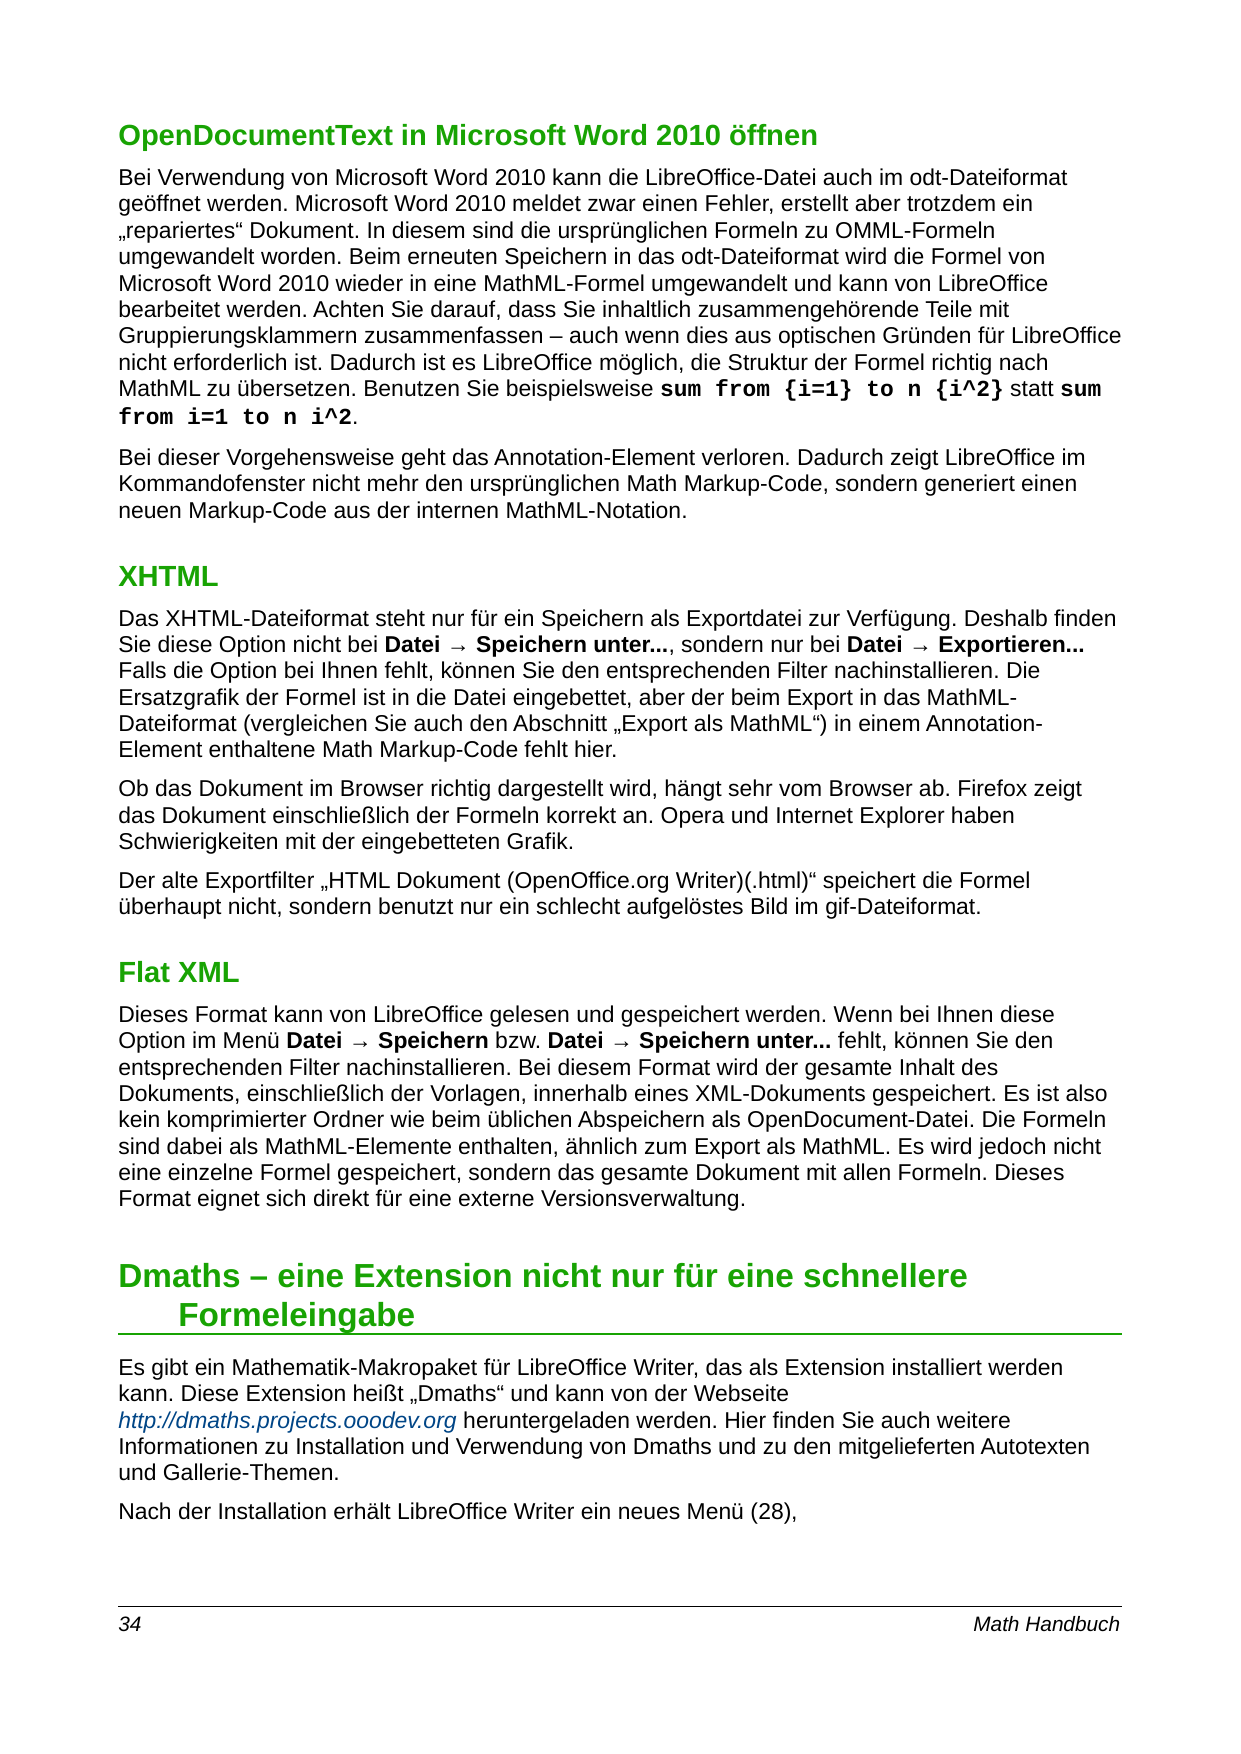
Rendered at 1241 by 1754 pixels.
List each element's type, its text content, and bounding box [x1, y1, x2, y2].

subtitle XHTML [118, 559, 1122, 592]
subtitle Flat XML [118, 955, 1122, 988]
text Nach der Installation erhält LibreOffice Writer ein neues Menü (Abbildung 28), [118, 1498, 1122, 1524]
text Es gibt ein Mathematik-Makropaket für LibreOffice Writer, das als Extension installiert werden kann. Diese Extension heißt „Dmaths“ und kann von der Webseite http://dmaths.projects.ooodev.org heruntergeladen werden. Hier finden Sie auch weitere Informationen zu Installation und Verwendung von Dmaths und zu den mitgelieferten Autotexten und Gallerie-Themen. [118, 1354, 1122, 1486]
text Bei Verwendung von Microsoft Word 2010 kann die LibreOffice-Datei auch im odt-Dateiformat geöffnet werden. Microsoft Word 2010 meldet zwar einen Fehler, erstellt aber trotzdem ein „repariertes“ Dokument. In diesem sind die ursprünglichen Formeln zu OMML-Formeln umgewandelt worden. Beim erneuten Speichern in das odt-Dateiformat wird die Formel von Microsoft Word 2010 wieder in eine MathML-Formel umgewandelt und kann von LibreOffice bearbeitet werden. Achten Sie darauf, dass Sie inhaltlich zusammengehörende Teile mit Gruppierungsklammern zusammenfassen – auch wenn dies aus optischen Gründen für LibreOffice nicht erforderlich ist. Dadurch ist es LibreOffice möglich, die Struktur der Formel richtig nach MathML zu übersetzen. Benutzen Sie beispielsweise sum from {i=1} to n {i^2} statt sum from i=1 to n i^2. [118, 164, 1122, 432]
subtitle OpenDocumentText in Microsoft Word 2010 öffnen [118, 118, 1122, 152]
text Das XHTML-Dateiformat steht nur für ein Speichern als Exportdatei zur Verfügung. Deshalb finden Sie diese Option nicht bei Datei → Speichern unter..., sondern nur bei Datei → Exportieren... Falls die Option bei Ihnen fehlt, können Sie den entsprechenden Filter nachinstallieren. Die Ersatzgrafik der Formel ist in die Datei eingebettet, aber der beim Export in das MathML-Dateiformat (vergleichen Sie auch den Abschnitt „Export als MathML“) in einem Annotation-Element enthaltene Math Markup-Code fehlt hier. [118, 604, 1122, 763]
text Ob das Dokument im Browser richtig dargestellt wird, hängt sehr vom Browser ab. Firefox zeigt das Dokument einschließlich der Formeln korrekt an. Opera und Internet Explorer haben Schwierigkeiten mit der eingebetteten Grafik. [118, 775, 1122, 854]
text Der alte Exportfilter „HTML Dokument (OpenOffice.org Writer)(.html)“ speichert die Formel überhaupt nicht, sondern benutzt nur ein schlecht aufgelöstes Bild im gif-Dateiformat. [118, 867, 1122, 919]
subtitle Dmaths – eine Extension nicht nur für eine schnellere Formeleingabe [118, 1256, 1122, 1333]
text Dieses Format kann von LibreOffice gelesen und gespeichert werden. Wenn bei Ihnen diese Option im Menü Datei → Speichern bzw. Datei → Speichern unter... fehlt, können Sie den entsprechenden Filter nachinstallieren. Bei diesem Format wird der gesamte Inhalt des Dokuments, einschließlich der Vorlagen, innerhalb eines XML-Dokuments gespeichert. Es ist also kein komprimierter Ordner wie beim üblichen Abspeichern als OpenDocument-Datei. Die Formeln sind dabei als MathML-Elemente enthalten, ähnlich zum Export als MathML. Es wird jedoch nicht eine einzelne Formel gespeichert, sondern das gesamte Dokument mit allen Formeln. Dieses Format eignet sich direkt für eine externe Versionsverwaltung. [118, 1001, 1122, 1212]
text Bei dieser Vorgehensweise geht das Annotation-Element verloren. Dadurch zeigt LibreOffice im Kommandofenster nicht mehr den ursprünglichen Math Markup-Code, sondern generiert einen neuen Markup-Code aus der internen MathML-Notation. [118, 444, 1122, 523]
